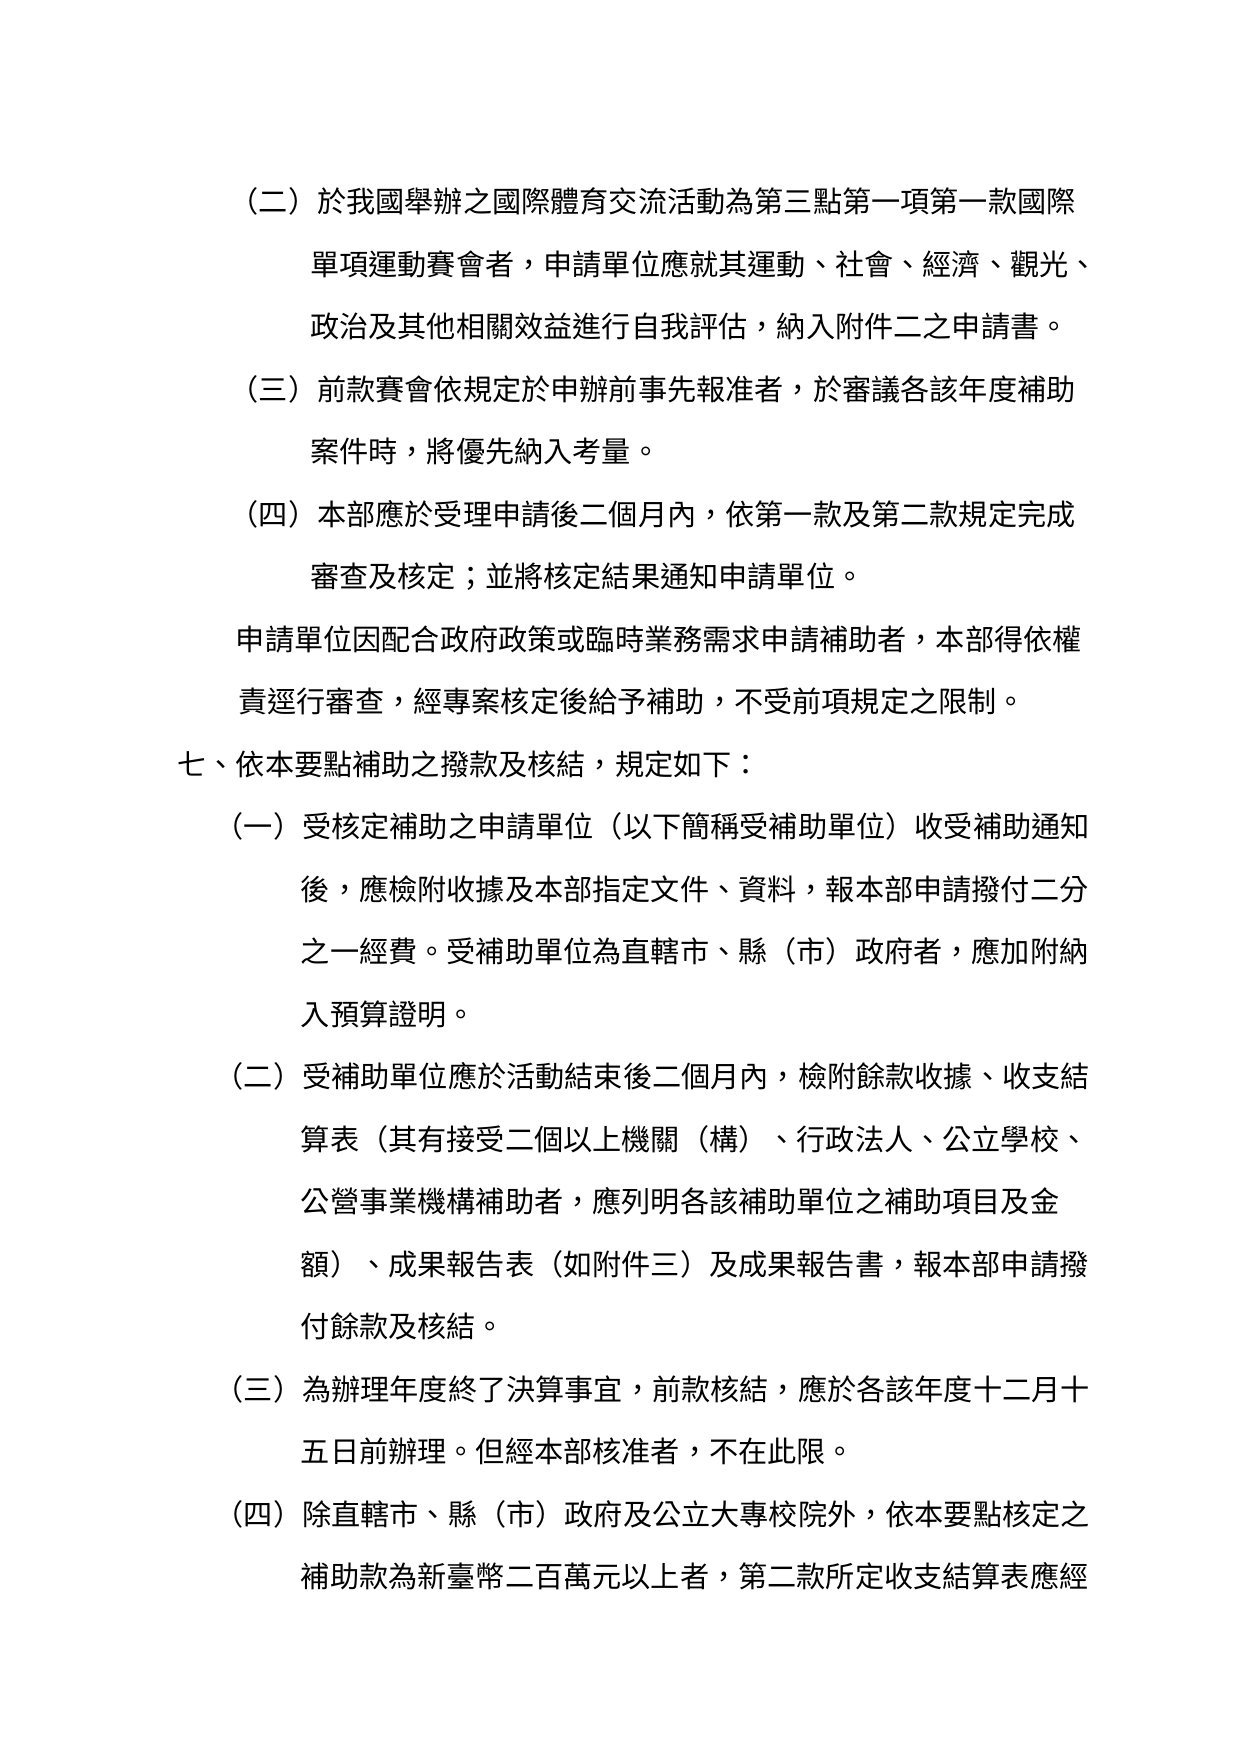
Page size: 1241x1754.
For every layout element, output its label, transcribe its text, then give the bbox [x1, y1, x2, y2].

text 申請單位因配合政府政策或臨時業務需求申請補助者，本部得依權責逕行審查，經專案核定後給予補助，不受前項規定之限制。 [177, 596, 1092, 721]
text （一）受核定補助之申請單位（以下簡稱受補助單位）收受補助通知後，應檢附收據及本部指定文件、資料，報本部申請撥付二分之一經費。受補助單位為直轄市、縣（市）政府者，應加附納入預算證明。 [214, 783, 1092, 1033]
text （三）前款賽會依規定於申辦前事先報准者，於審議各該年度補助案件時，將優先納入考量。 [229, 346, 1092, 471]
text （二）於我國舉辦之國際體育交流活動為第三點第一項第一款國際單項運動賽會者，申請單位應就其運動、社會、經濟、觀光、政治及其他相關效益進行自我評估，納入附件二之申請書。 [229, 158, 1092, 346]
text （四）除直轄市、縣（市）政府及公立大專校院外，依本要點核定之補助款為新臺幣二百萬元以上者，第二款所定收支結算表應經 [214, 1471, 1092, 1596]
text （三）為辦理年度終了決算事宜，前款核結，應於各該年度十二月十五日前辦理。但經本部核准者，不在此限。 [214, 1346, 1092, 1471]
text （二）受補助單位應於活動結束後二個月內，檢附餘款收據、收支結算表（其有接受二個以上機關（構）、行政法人、公立學校、公營事業機構補助者，應列明各該補助單位之補助項目及金額）、成果報告表（如附件三）及成果報告書，報本部申請撥付餘款及核結。 [214, 1033, 1092, 1346]
text 七、依本要點補助之撥款及核結，規定如下： [177, 721, 1092, 783]
text （四）本部應於受理申請後二個月內，依第一款及第二款規定完成審查及核定；並將核定結果通知申請單位。 [229, 471, 1092, 596]
